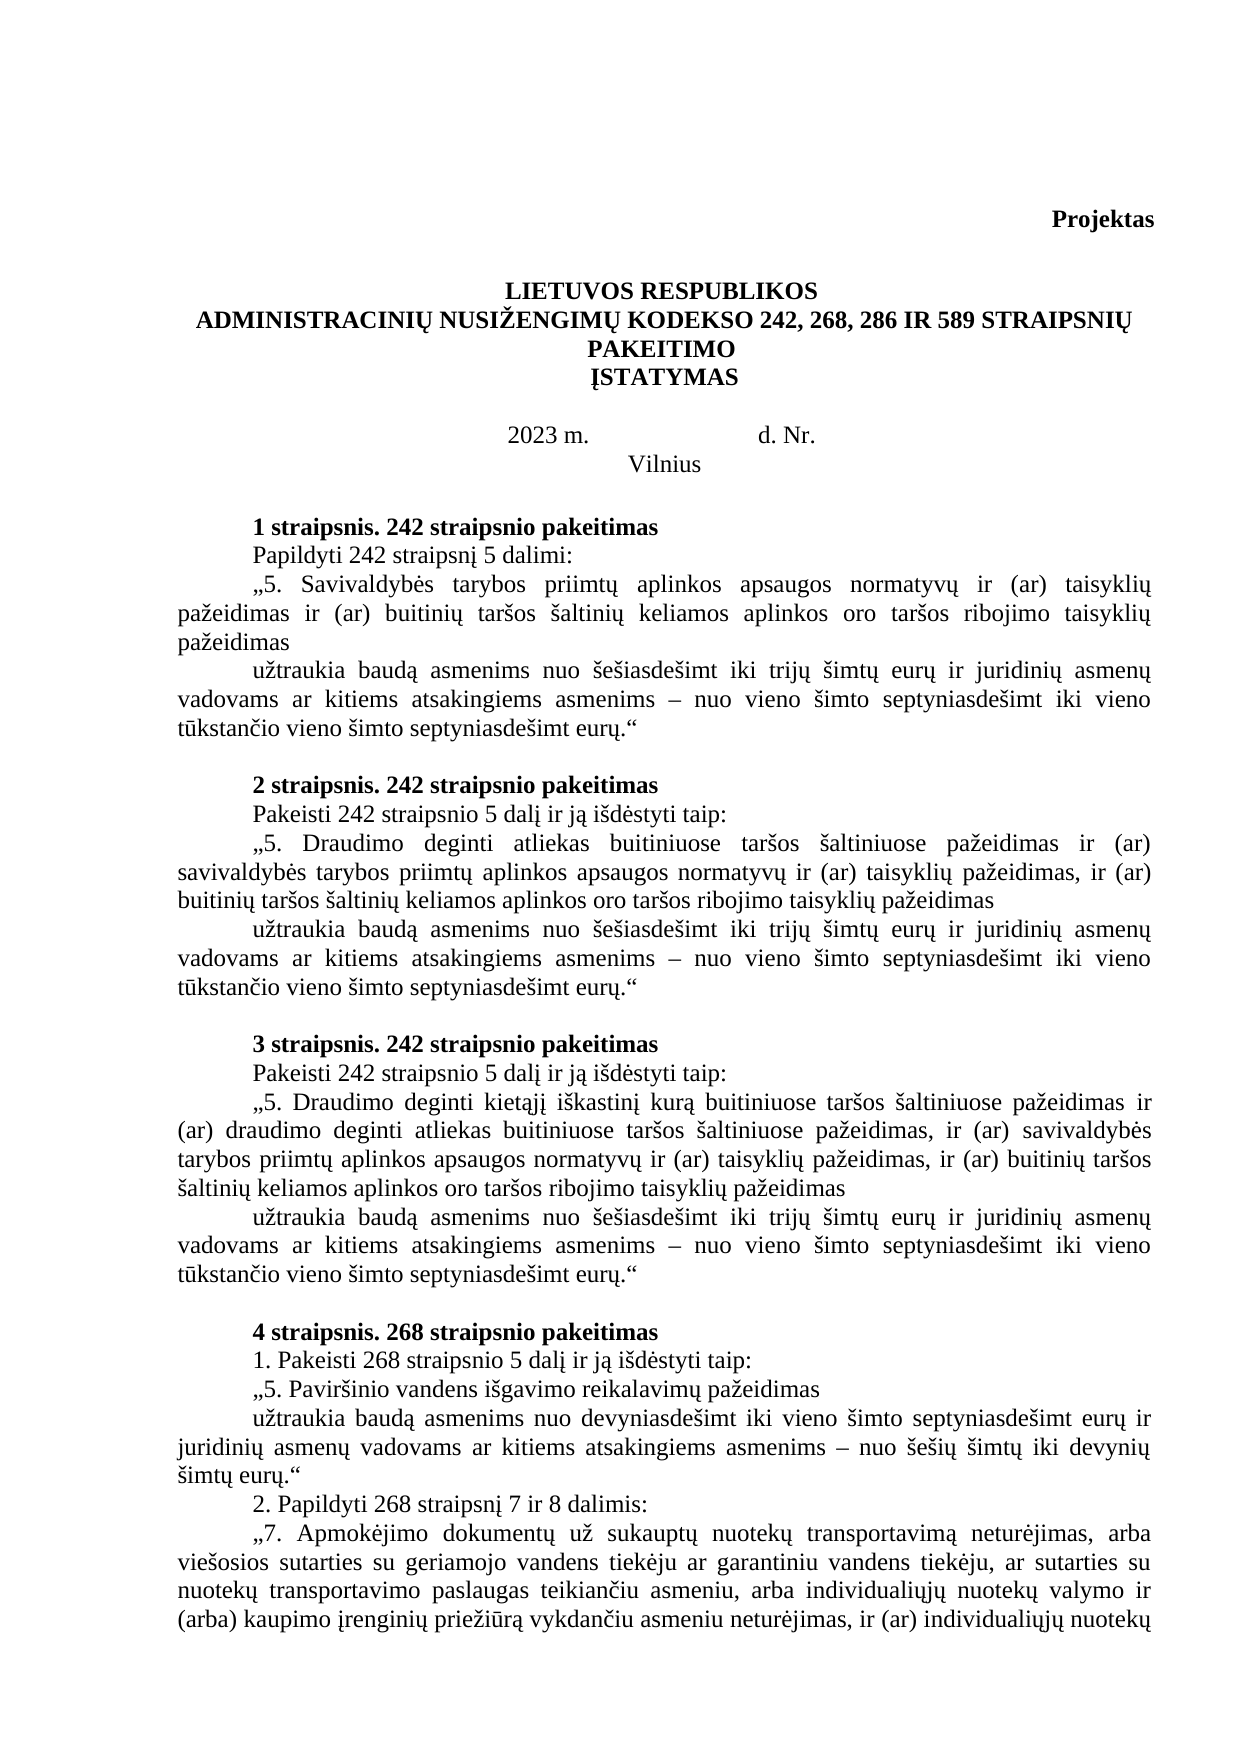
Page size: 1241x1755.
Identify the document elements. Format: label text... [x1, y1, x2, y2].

table_header [177, 204, 502, 233]
text Pakeisti 242 straipsnio 5 dalį ir ją išdėstyti taip: [177, 1058, 1152, 1087]
text Pakeisti 242 straipsnio 5 dalį ir ją išdėstyti taip: [177, 799, 1152, 828]
text Vilnius [177, 449, 1152, 477]
text užtraukia baudą asmenims nuo devyniasdešimt iki vieno šimto septyniasdešimt eurų ir juridinių asmenų vadovams ar kitiems atsakingiems asmenims – nuo šešių šimtų iki devynių šimtų eurų.“ [177, 1403, 1152, 1489]
text LIETUVOS RESPUBLIKOS [177, 276, 1152, 305]
text 2 straipsnis. 242 straipsnio pakeitimas [177, 770, 1152, 799]
text 3 straipsnis. 242 straipsnio pakeitimas [177, 1029, 1152, 1058]
text „5. Savivaldybės tarybos priimtų aplinkos apsaugos normatyvų ir (ar) taisyklių pažeidimas ir (ar) buitinių taršos šaltinių keliamos aplinkos oro taršos ribojimo taisyklių pažeidimas [177, 569, 1152, 655]
text 2023 m. d. Nr. [177, 420, 1152, 449]
text užtraukia baudą asmenims nuo šešiasdešimt iki trijų šimtų eurų ir juridinių asmenų vadovams ar kitiems atsakingiems asmenims – nuo vieno šimto septyniasdešimt iki vieno tūkstančio vieno šimto septyniasdešimt eurų.“ [177, 1202, 1152, 1288]
text užtraukia baudą asmenims nuo šešiasdešimt iki trijų šimtų eurų ir juridinių asmenų vadovams ar kitiems atsakingiems asmenims – nuo vieno šimto septyniasdešimt iki vieno tūkstančio vieno šimto septyniasdešimt eurų.“ [177, 655, 1152, 742]
text Papildyti 242 straipsnį 5 dalimi: [177, 540, 1152, 569]
text „5. Paviršinio vandens išgavimo reikalavimų pažeidimas [177, 1374, 1152, 1403]
text „7. Apmokėjimo dokumentų už sukauptų nuotekų transportavimą neturėjimas, arba viešosios sutarties su geriamojo vandens tiekėju ar garantiniu vandens tiekėju, ar sutarties su nuotekų transportavimo paslaugas teikiančiu asmeniu, arba individualiųjų nuotekų valymo ir (arba) kaupimo įrenginių priežiūrą vykdančiu asmeniu neturėjimas, ir (ar) individualiųjų nuotekų [177, 1518, 1152, 1633]
text 4 straipsnis. 268 straipsnio pakeitimas [177, 1317, 1152, 1345]
text 1 straipsnis. 242 straipsnio pakeitimas [177, 512, 1152, 540]
text 2. Papildyti 268 straipsnį 7 ir 8 dalimis: [177, 1489, 1152, 1518]
table_header [502, 204, 841, 233]
text 1. Pakeisti 268 straipsnio 5 dalį ir ją išdėstyti taip: [177, 1345, 1152, 1374]
text ĮSTATYMAS [177, 362, 1152, 391]
text „5. Draudimo deginti atliekas buitiniuose taršos šaltiniuose pažeidimas ir (ar) savivaldybės tarybos priimtų aplinkos apsaugos normatyvų ir (ar) taisyklių pažeidimas, ir (ar) buitinių taršos šaltinių keliamos aplinkos oro taršos ribojimo taisyklių pažeidimas [177, 828, 1152, 914]
text užtraukia baudą asmenims nuo šešiasdešimt iki trijų šimtų eurų ir juridinių asmenų vadovams ar kitiems atsakingiems asmenims – nuo vieno šimto septyniasdešimt iki vieno tūkstančio vieno šimto septyniasdešimt eurų.“ [177, 914, 1152, 1000]
text ADMINISTRACINIŲ NUSIŽENGIMŲ KODEKSO 242, 268, 286 IR 589 STRAIPSNIŲ PAKEITIMO [177, 305, 1152, 362]
text „5. Draudimo deginti kietąjį iškastinį kurą buitiniuose taršos šaltiniuose pažeidimas ir (ar) draudimo deginti atliekas buitiniuose taršos šaltiniuose pažeidimas, ir (ar) savivaldybės tarybos priimtų aplinkos apsaugos normatyvų ir (ar) taisyklių pažeidimas, ir (ar) buitinių taršos šaltinių keliamos aplinkos oro taršos ribojimo taisyklių pažeidimas [177, 1087, 1152, 1202]
table_header Projektas [841, 204, 1166, 233]
